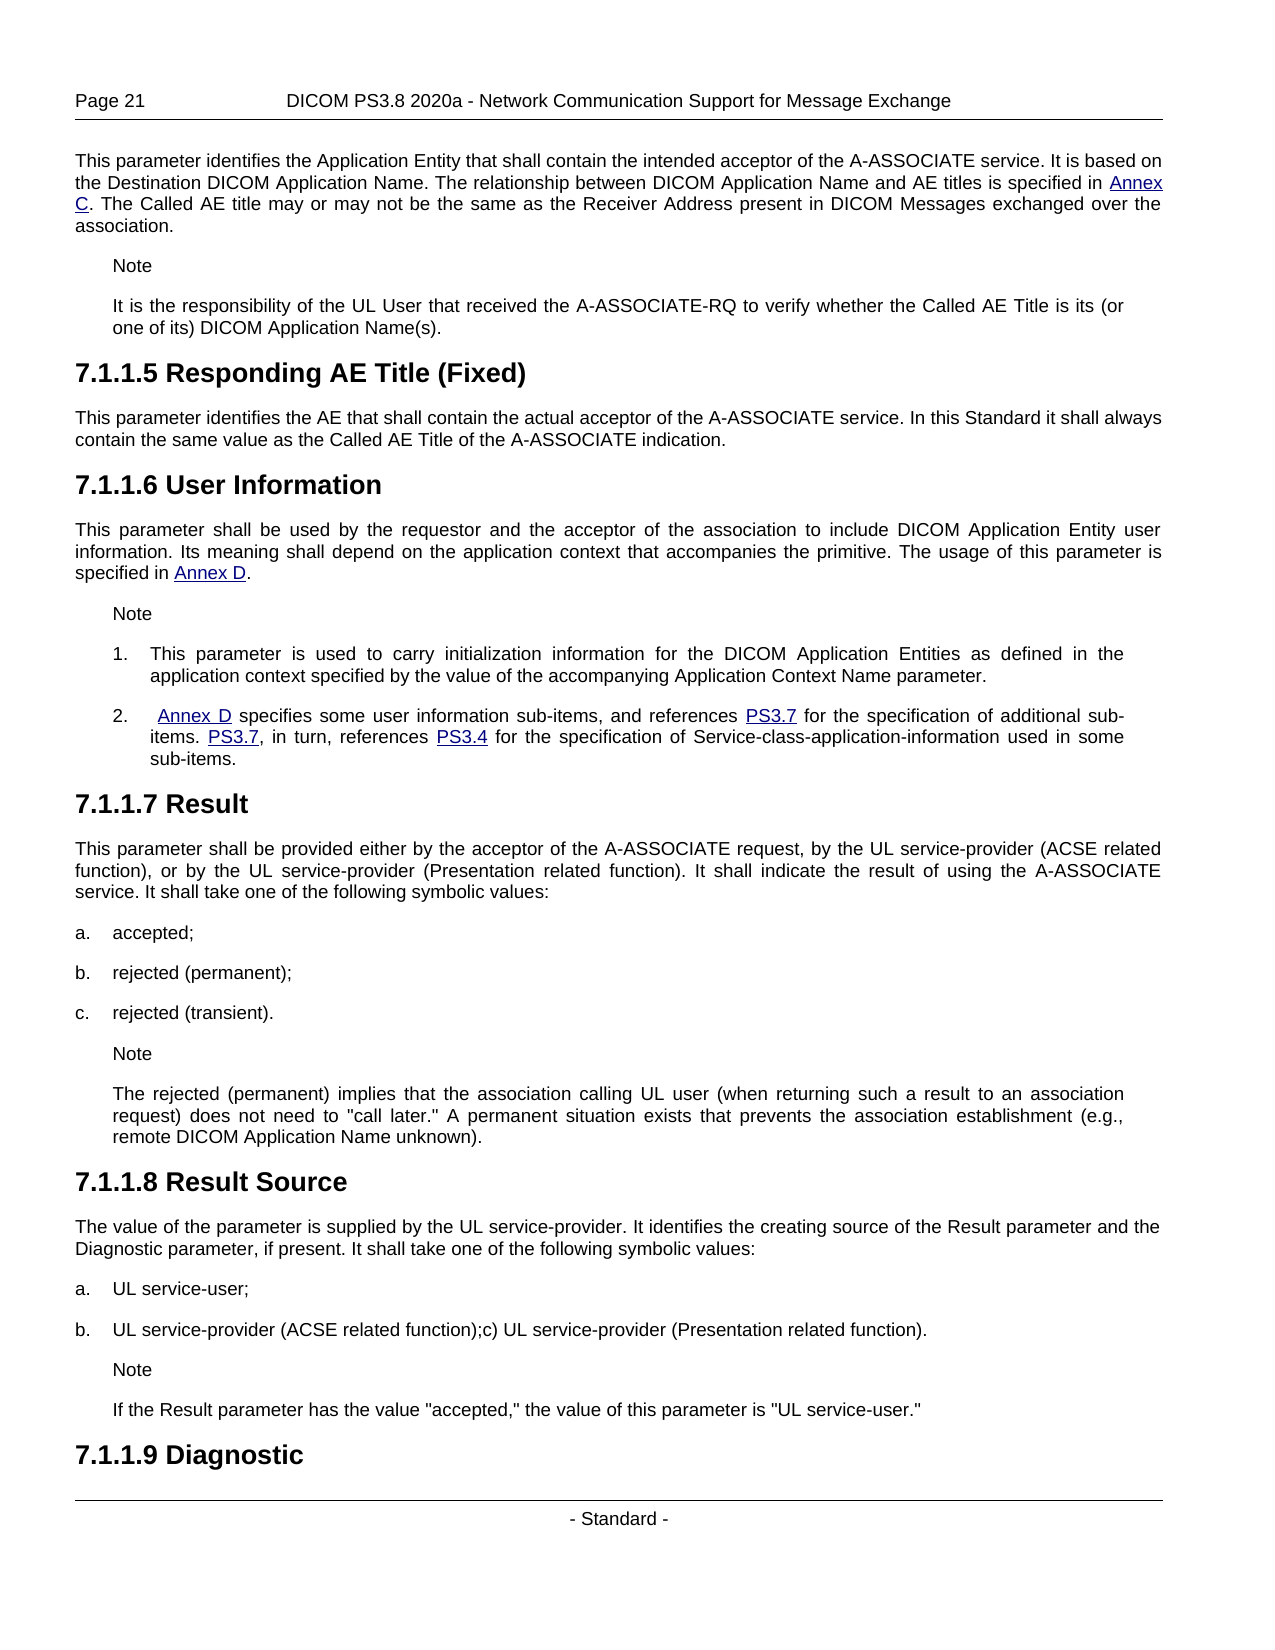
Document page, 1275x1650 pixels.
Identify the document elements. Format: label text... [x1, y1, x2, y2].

text a. UL service-user; [75, 1278, 1162, 1300]
text The rejected (permanent) implies that the association calling UL user (when returning such a result to an association request) does not need to "call later." A permanent situation exists that prevents the association establishment (e.g., remote DICOM Application Name unknown). [112, 1083, 1125, 1147]
text If the Result parameter has the value "accepted," the value of this parameter is "UL service-user." [112, 1399, 1125, 1421]
text b. rejected (permanent); [75, 962, 1162, 983]
text 7.1.1.7 Result [75, 788, 1162, 819]
text This parameter identifies the AE that shall contain the actual acceptor of the A-ASSOCIATE service. In this Standard it shall always contain the same value as the Called AE Title of the A-ASSOCIATE indication. [75, 407, 1162, 450]
text Note [112, 602, 1125, 624]
text c. rejected (transient). [75, 1002, 1162, 1024]
text 7.1.1.5 Responding AE Title (Fixed) [75, 357, 1162, 388]
text Note [112, 1359, 1125, 1380]
text This parameter shall be used by the requestor and the acceptor of the association to include DICOM Application Entity user information. Its meaning shall depend on the application context that accompanies the primitive. The usage of this parameter is specified in Annex D. [75, 519, 1162, 584]
text 7.1.1.9 Diagnostic [75, 1439, 1162, 1471]
text This parameter identifies the Application Entity that shall contain the intended acceptor of the A-ASSOCIATE service. It is based on the Destination DICOM Application Name. The relationship between DICOM Application Name and AE titles is specified in Annex C. The Called AE title may or may not be the same as the Receiver Address present in DICOM Messages exchanged over the association. [75, 150, 1162, 236]
text a. accepted; [75, 922, 1162, 943]
text 2. Annex D specifies some user information sub-items, and references PS3.7 for the specification of additional sub-items. PS3.7, in turn, references PS3.4 for the specification of Service-class-application-information used in some sub-items. [112, 705, 1125, 769]
text b. UL service-provider (ACSE related function);c) UL service-provider (Presentation related function). [75, 1318, 1162, 1340]
text Note [112, 1042, 1125, 1064]
text This parameter shall be provided either by the acceptor of the A-ASSOCIATE request, by the UL service-provider (ACSE related function), or by the UL service-provider (Presentation related function). It shall indicate the result of using the A-ASSOCIATE service. It shall take one of the following symbolic values: [75, 838, 1162, 903]
text 7.1.1.8 Result Source [75, 1166, 1162, 1197]
text The value of the parameter is supplied by the UL service-provider. It identifies the creating source of the Result parameter and the Diagnostic parameter, if present. It shall take one of the following symbolic values: [75, 1216, 1162, 1259]
text 1. This parameter is used to carry initialization information for the DICOM Application Entities as defined in the application context specified by the value of the accompanying Application Context Name parameter. [112, 643, 1125, 686]
text Note [112, 255, 1125, 277]
text It is the responsibility of the UL User that received the A-ASSOCIATE-RQ to verify whether the Called AE Title is its (or one of its) DICOM Application Name(s). [112, 295, 1125, 338]
text 7.1.1.6 User Information [75, 469, 1162, 500]
